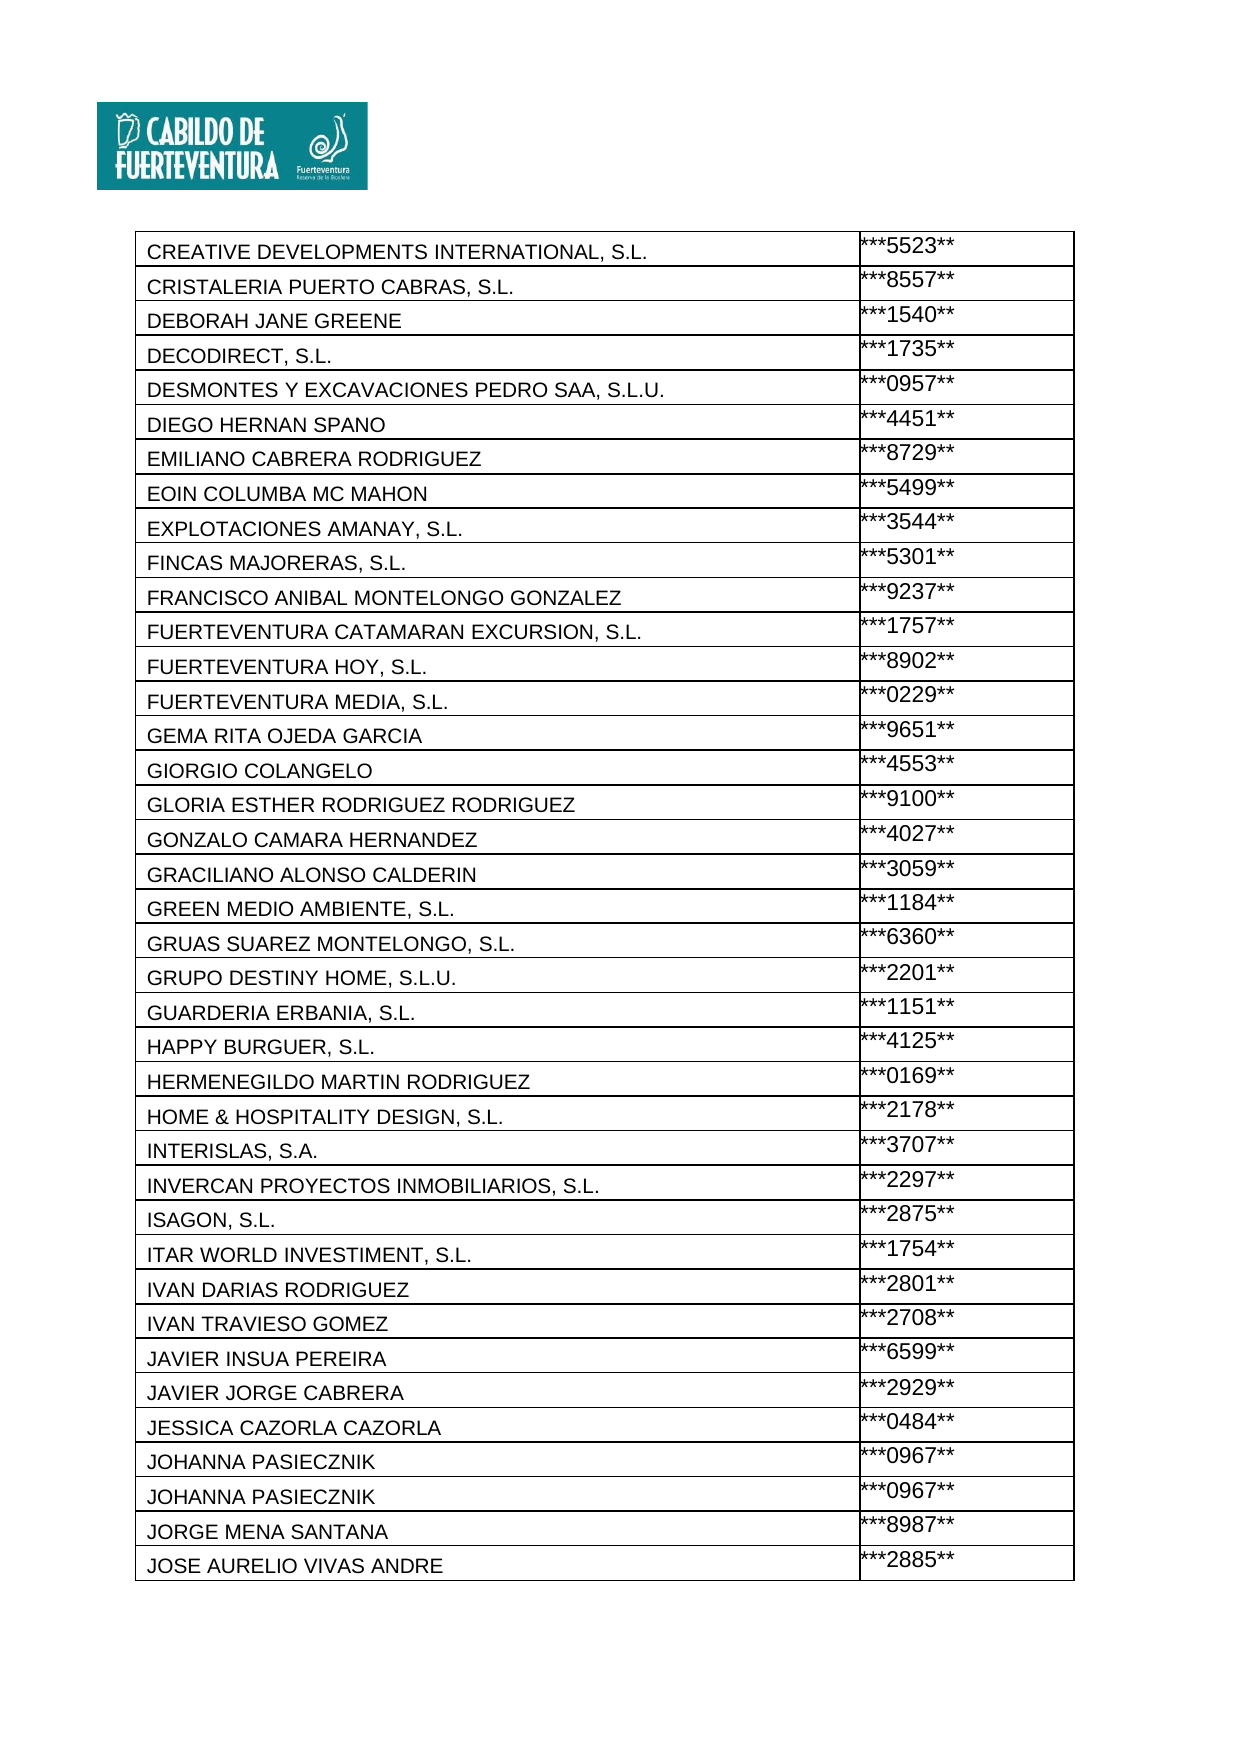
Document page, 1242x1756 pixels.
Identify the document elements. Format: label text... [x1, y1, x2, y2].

table_cell JAVIER INSUA PEREIRA [136, 1339, 859, 1372]
table_cell ISAGON, S.L. [136, 1201, 859, 1233]
table_cell DESMONTES Y EXCAVACIONES PEDRO SAA, S.L.U. [136, 371, 859, 403]
table_cell GLORIA ESTHER RODRIGUEZ RODRIGUEZ [136, 786, 859, 818]
table_cell JAVIER JORGE CABRERA [136, 1373, 859, 1407]
table_cell DECODIRECT, S.L. [136, 336, 859, 369]
table_cell ***0967** [861, 1443, 1073, 1476]
table_cell DEBORAH JANE GREENE [136, 301, 859, 334]
table_cell ***4125** [861, 1028, 1073, 1061]
table_cell ITAR WORLD INVESTIMENT, S.L. [136, 1235, 859, 1268]
table_cell EOIN COLUMBA MC MAHON [136, 475, 859, 507]
table_cell ***2885** [861, 1546, 1073, 1579]
table_cell ***2929** [861, 1373, 1073, 1407]
table_cell GRUPO DESTINY HOME, S.L.U. [136, 958, 859, 992]
table_cell JOHANNA PASIECZNIK [136, 1443, 859, 1476]
table_cell ***6599** [861, 1339, 1073, 1372]
table_cell ***3059** [861, 855, 1073, 888]
table_cell FUERTEVENTURA CATAMARAN EXCURSION, S.L. [136, 613, 859, 646]
table_cell ***1754** [861, 1235, 1073, 1268]
table_cell ***1757** [861, 613, 1073, 646]
table_cell ***5301** [861, 543, 1073, 577]
table_cell ***9100** [861, 786, 1073, 818]
table_cell FRANCISCO ANIBAL MONTELONGO GONZALEZ [136, 578, 859, 611]
table_cell HOME & HOSPITALITY DESIGN, S.L. [136, 1097, 859, 1130]
table_cell ***0957** [861, 371, 1073, 403]
table_cell ***4027** [861, 820, 1073, 853]
table_cell EXPLOTACIONES AMANAY, S.L. [136, 509, 859, 542]
table_cell ***2708** [861, 1305, 1073, 1337]
table_cell JOSE AURELIO VIVAS ANDRE [136, 1546, 859, 1579]
table_header ***5523** [861, 232, 1073, 265]
table_cell ***1735** [861, 336, 1073, 369]
table_cell JORGE MENA SANTANA [136, 1512, 859, 1545]
table_cell ***2297** [861, 1166, 1073, 1199]
table_cell ***9237** [861, 578, 1073, 611]
table_cell ***8557** [861, 267, 1073, 300]
table_cell JOHANNA PASIECZNIK [136, 1477, 859, 1510]
table_cell ***8729** [861, 440, 1073, 473]
table_cell GRUAS SUAREZ MONTELONGO, S.L. [136, 924, 859, 957]
table_cell GREEN MEDIO AMBIENTE, S.L. [136, 890, 859, 922]
table_cell FUERTEVENTURA HOY, S.L. [136, 647, 859, 680]
table_cell DIEGO HERNAN SPANO [136, 405, 859, 438]
table_cell ***0169** [861, 1062, 1073, 1095]
table_cell ***0967** [861, 1477, 1073, 1510]
table_cell HAPPY BURGUER, S.L. [136, 1028, 859, 1061]
table_cell JESSICA CAZORLA CAZORLA [136, 1408, 859, 1441]
table_cell ***9651** [861, 716, 1073, 749]
table_cell ***6360** [861, 924, 1073, 957]
table_cell FINCAS MAJORERAS, S.L. [136, 543, 859, 577]
table_cell GIORGIO COLANGELO [136, 751, 859, 784]
table_cell ***2801** [861, 1270, 1073, 1303]
table_cell GEMA RITA OJEDA GARCIA [136, 716, 859, 749]
table_cell ***5499** [861, 475, 1073, 507]
table_cell ***0484** [861, 1408, 1073, 1441]
table_cell EMILIANO CABRERA RODRIGUEZ [136, 440, 859, 473]
table_cell ***0229** [861, 682, 1073, 715]
table_header CREATIVE DEVELOPMENTS INTERNATIONAL, S.L. [136, 232, 859, 265]
table_cell ***1184** [861, 890, 1073, 922]
table_cell IVAN DARIAS RODRIGUEZ [136, 1270, 859, 1303]
table_cell ***2201** [861, 958, 1073, 992]
table_cell GONZALO CAMARA HERNANDEZ [136, 820, 859, 853]
table_cell ***2875** [861, 1201, 1073, 1233]
table_cell ***1151** [861, 993, 1073, 1026]
table_cell ***8902** [861, 647, 1073, 680]
table_cell ***4553** [861, 751, 1073, 784]
table_cell ***4451** [861, 405, 1073, 438]
table_cell CRISTALERIA PUERTO CABRAS, S.L. [136, 267, 859, 300]
table_cell ***3544** [861, 509, 1073, 542]
table_cell ***1540** [861, 301, 1073, 334]
table_cell INTERISLAS, S.A. [136, 1131, 859, 1164]
table_cell ***2178** [861, 1097, 1073, 1130]
table_cell INVERCAN PROYECTOS INMOBILIARIOS, S.L. [136, 1166, 859, 1199]
table_cell GRACILIANO ALONSO CALDERIN [136, 855, 859, 888]
table_cell FUERTEVENTURA MEDIA, S.L. [136, 682, 859, 715]
table_cell ***8987** [861, 1512, 1073, 1545]
table_cell GUARDERIA ERBANIA, S.L. [136, 993, 859, 1026]
table_cell HERMENEGILDO MARTIN RODRIGUEZ [136, 1062, 859, 1095]
table_cell ***3707** [861, 1131, 1073, 1164]
table_cell IVAN TRAVIESO GOMEZ [136, 1305, 859, 1337]
